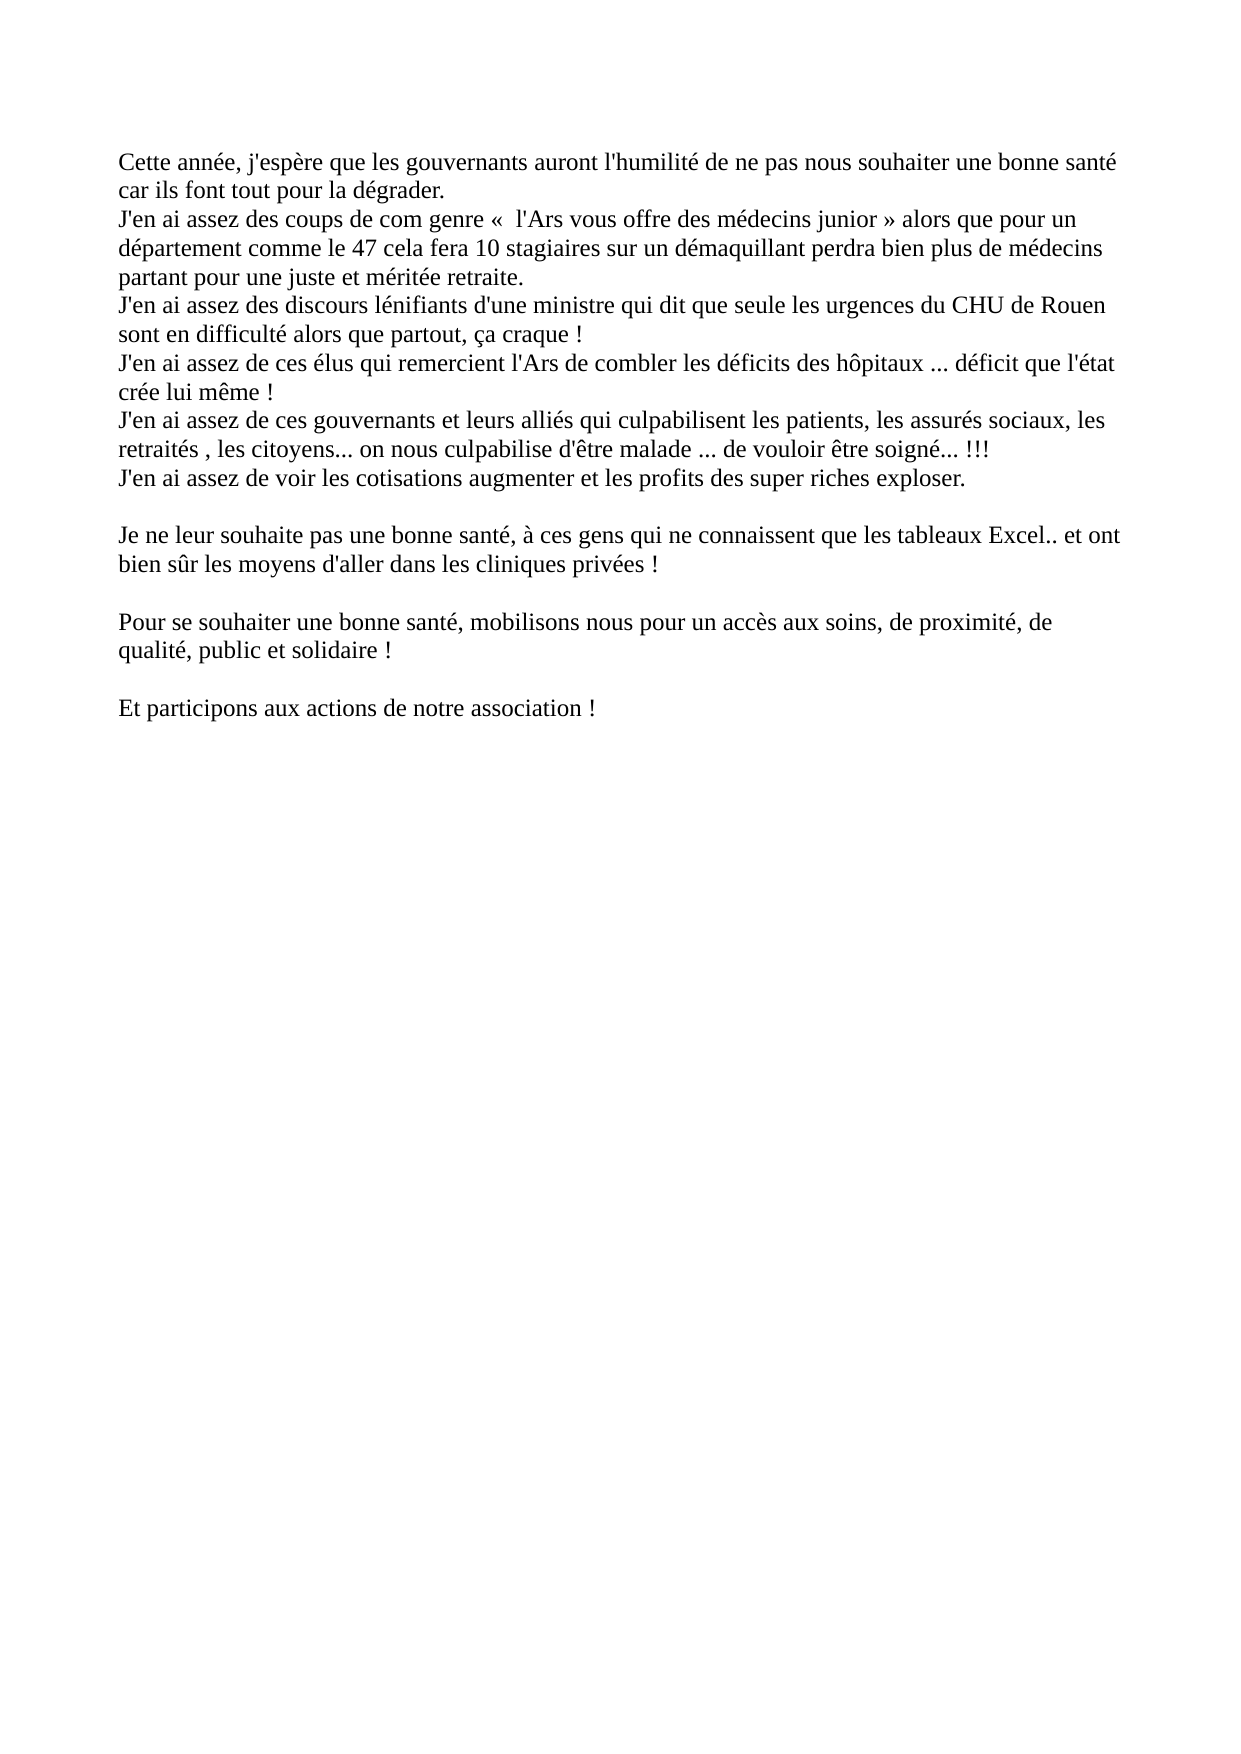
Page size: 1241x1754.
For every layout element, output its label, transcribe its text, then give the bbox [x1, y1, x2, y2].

text J'en ai assez des coups de com genre « l'Ars vous offre des médecins junior » alors que pour un département comme le 47 cela fera 10 stagiaires sur un démaquillant perdra bien plus de médecins partant pour une juste et méritée retraite. [118, 204, 1122, 291]
text J'en ai assez des discours lénifiants d'une ministre qui dit que seule les urgences du CHU de Rouen sont en difficulté alors que partout, ça craque ! [118, 291, 1122, 348]
text J'en ai assez de voir les cotisations augmenter et les profits des super riches exploser. [118, 463, 1122, 492]
text J'en ai assez de ces élus qui remercient l'Ars de combler les déficits des hôpitaux ... déficit que l'état crée lui même ! [118, 348, 1122, 406]
text Pour se souhaiter une bonne santé, mobilisons nous pour un accès aux soins, de proximité, de qualité, public et solidaire ! [118, 607, 1122, 664]
text J'en ai assez de ces gouvernants et leurs alliés qui culpabilisent les patients, les assurés sociaux, les retraités , les citoyens... on nous culpabilise d'être malade ... de vouloir être soigné... !!! [118, 406, 1122, 463]
text Cette année, j'espère que les gouvernants auront l'humilité de ne pas nous souhaiter une bonne santé car ils font tout pour la dégrader. [118, 147, 1122, 204]
text Et participons aux actions de notre association ! [118, 693, 1122, 722]
text Je ne leur souhaite pas une bonne santé, à ces gens qui ne connaissent que les tableaux Excel.. et ont bien sûr les moyens d'aller dans les cliniques privées ! [118, 521, 1122, 578]
